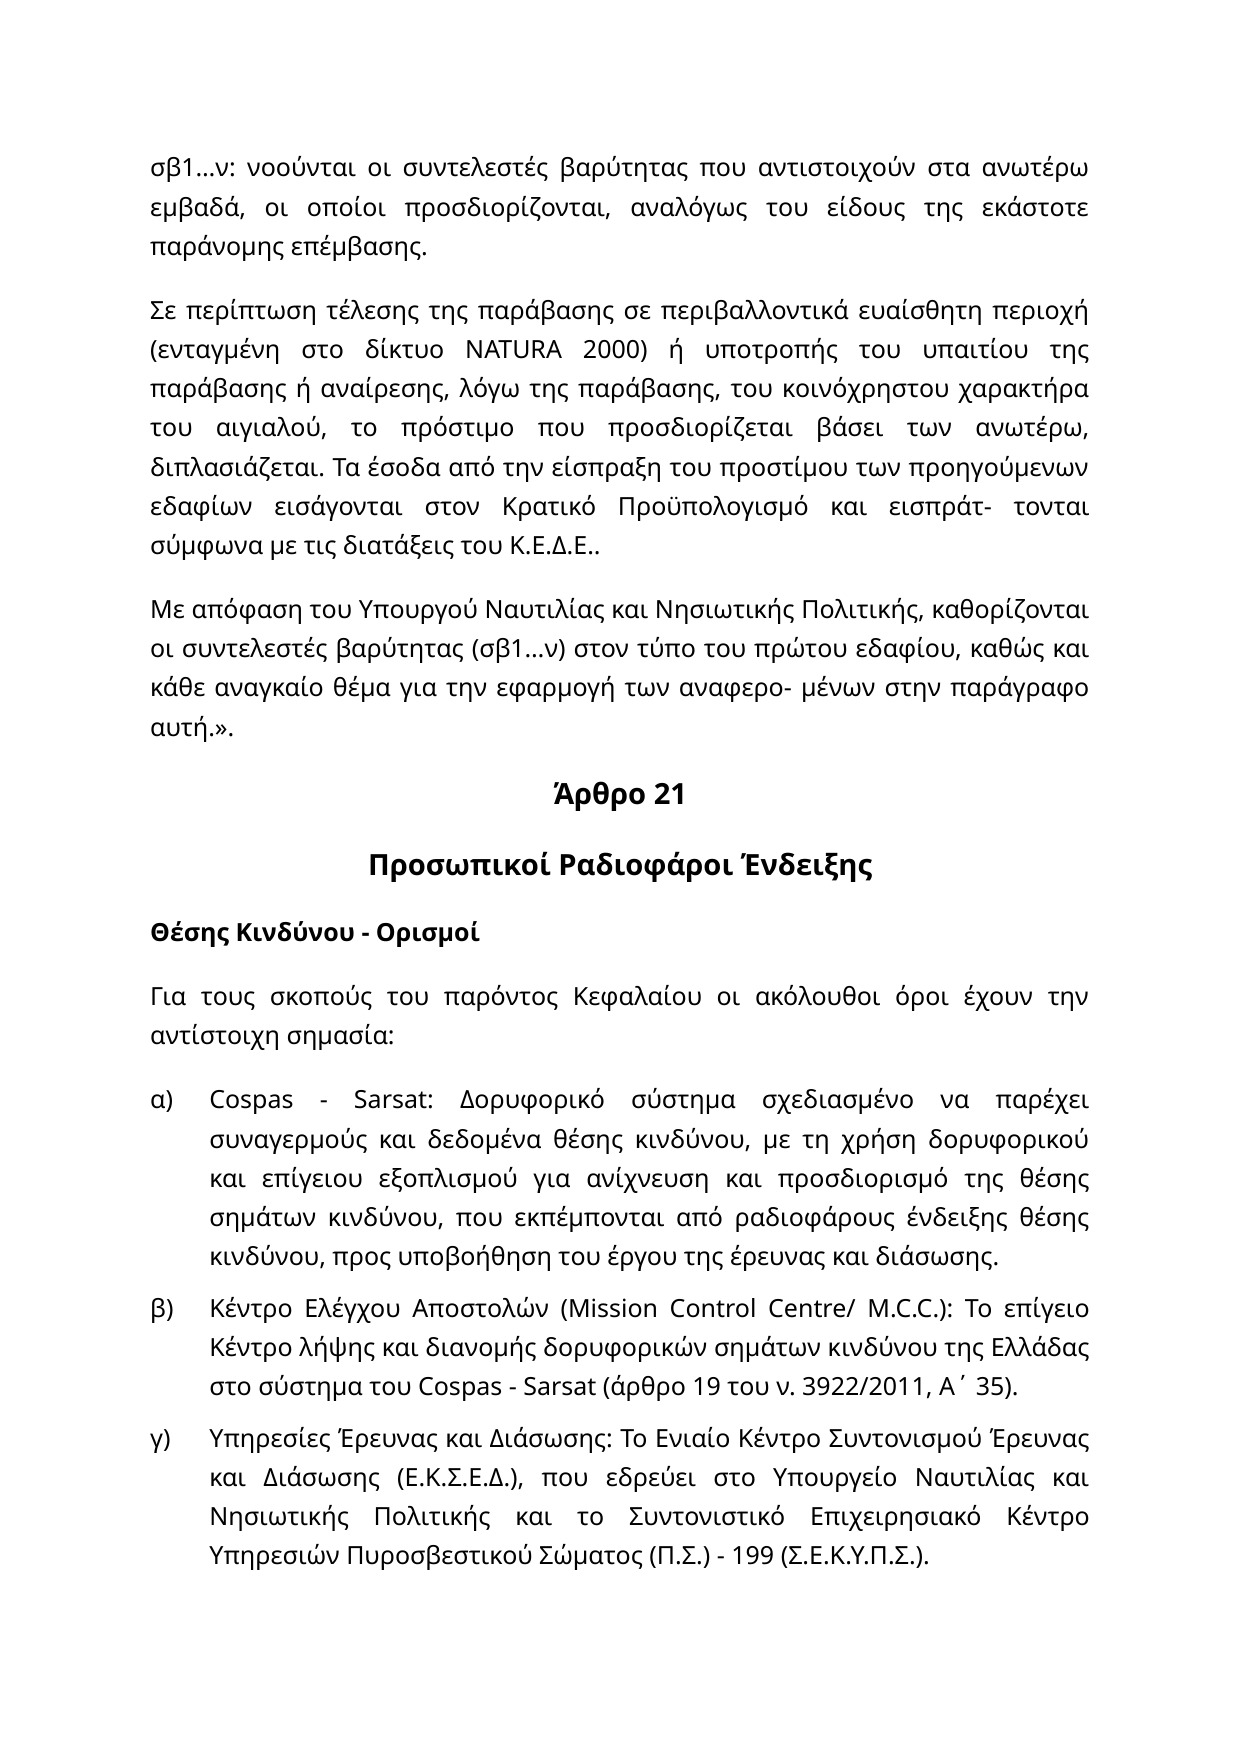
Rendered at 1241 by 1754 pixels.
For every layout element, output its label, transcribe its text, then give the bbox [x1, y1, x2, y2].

subtitle Προσωπικοί Ραδιοφάροι Ένδειξης [150, 844, 1090, 884]
list β) Κέντρο Ελέγχου Αποστολών (Mission Control Centre/ M.C.C.): Το επίγειο Κέντρο λήψης και διανομής δορυφορικών σημάτων κινδύνου της Ελλάδας στο σύστημα του Cospas - Sarsat (άρθρο 19 του ν. 3922/2011, Α΄ 35). [150, 1290, 1090, 1403]
text Με απόφαση του Υπουργού Ναυτιλίας και Νησιωτικής Πολιτικής, καθορίζονται οι συντελεστές βαρύτητας (σβ1…ν) στον τύπο του πρώτου εδαφίου, καθώς και κάθε αναγκαίο θέμα για την εφαρμογή των αναφερο- μένων στην παράγραφο αυτή.». [150, 592, 1090, 743]
text Για τους σκοπούς του παρόντος Κεφαλαίου οι ακόλουθοι όροι έχουν την αντίστοιχη σημασία: [150, 979, 1090, 1052]
subtitle Άρθρο 21 [150, 773, 1090, 813]
list γ) Υπηρεσίες Έρευνας και Διάσωσης: Το Ενιαίο Κέντρο Συντονισμού Έρευνας και Διάσωσης (Ε.Κ.Σ.Ε.Δ.), που εδρεύει στο Υπουργείο Ναυτιλίας και Νησιωτικής Πολιτικής και το Συντονιστικό Επιχειρησιακό Κέντρο Υπηρεσιών Πυροσβεστικού Σώματος (Π.Σ.) - 199 (Σ.Ε.Κ.Υ.Π.Σ.). [150, 1420, 1090, 1572]
text Σε περίπτωση τέλεσης της παράβασης σε περιβαλλοντικά ευαίσθητη περιοχή (ενταγμένη στο δίκτυο NATURA 2000) ή υποτροπής του υπαιτίου της παράβασης ή αναίρεσης, λόγω της παράβασης, του κοινόχρηστου χαρακτήρα του αιγιαλού, το πρόστιμο που προσδιορίζεται βάσει των ανωτέρω, διπλασιάζεται. Τα έσοδα από την είσπραξη του προστίμου των προηγούμενων εδαφίων εισάγονται στον Κρατικό Προϋπολογισμό και εισπράτ- τονται σύμφωνα με τις διατάξεις του Κ.Ε.Δ.Ε.. [150, 292, 1090, 562]
list α) Cospas - Sarsat: Δορυφορικό σύστημα σχεδιασμένο να παρέχει συναγερμούς και δεδομένα θέσης κινδύνου, με τη χρήση δορυφορικού και επίγειου εξοπλισμού για ανίχνευση και προσδιορισμό της θέσης σημάτων κινδύνου, που εκπέμπονται από ραδιοφάρους ένδειξης θέσης κινδύνου, προς υποβοήθηση του έργου της έρευνας και διάσωσης. [150, 1082, 1090, 1273]
text σβ1…ν: νοούνται οι συντελεστές βαρύτητας που αντιστοιχούν στα ανωτέρω εμβαδά, οι οποίοι προσδιορίζονται, αναλόγως του είδους της εκάστοτε παράνομης επέμβασης. [150, 150, 1090, 262]
text Θέσης Κινδύνου - Ορισμοί [150, 914, 1090, 949]
